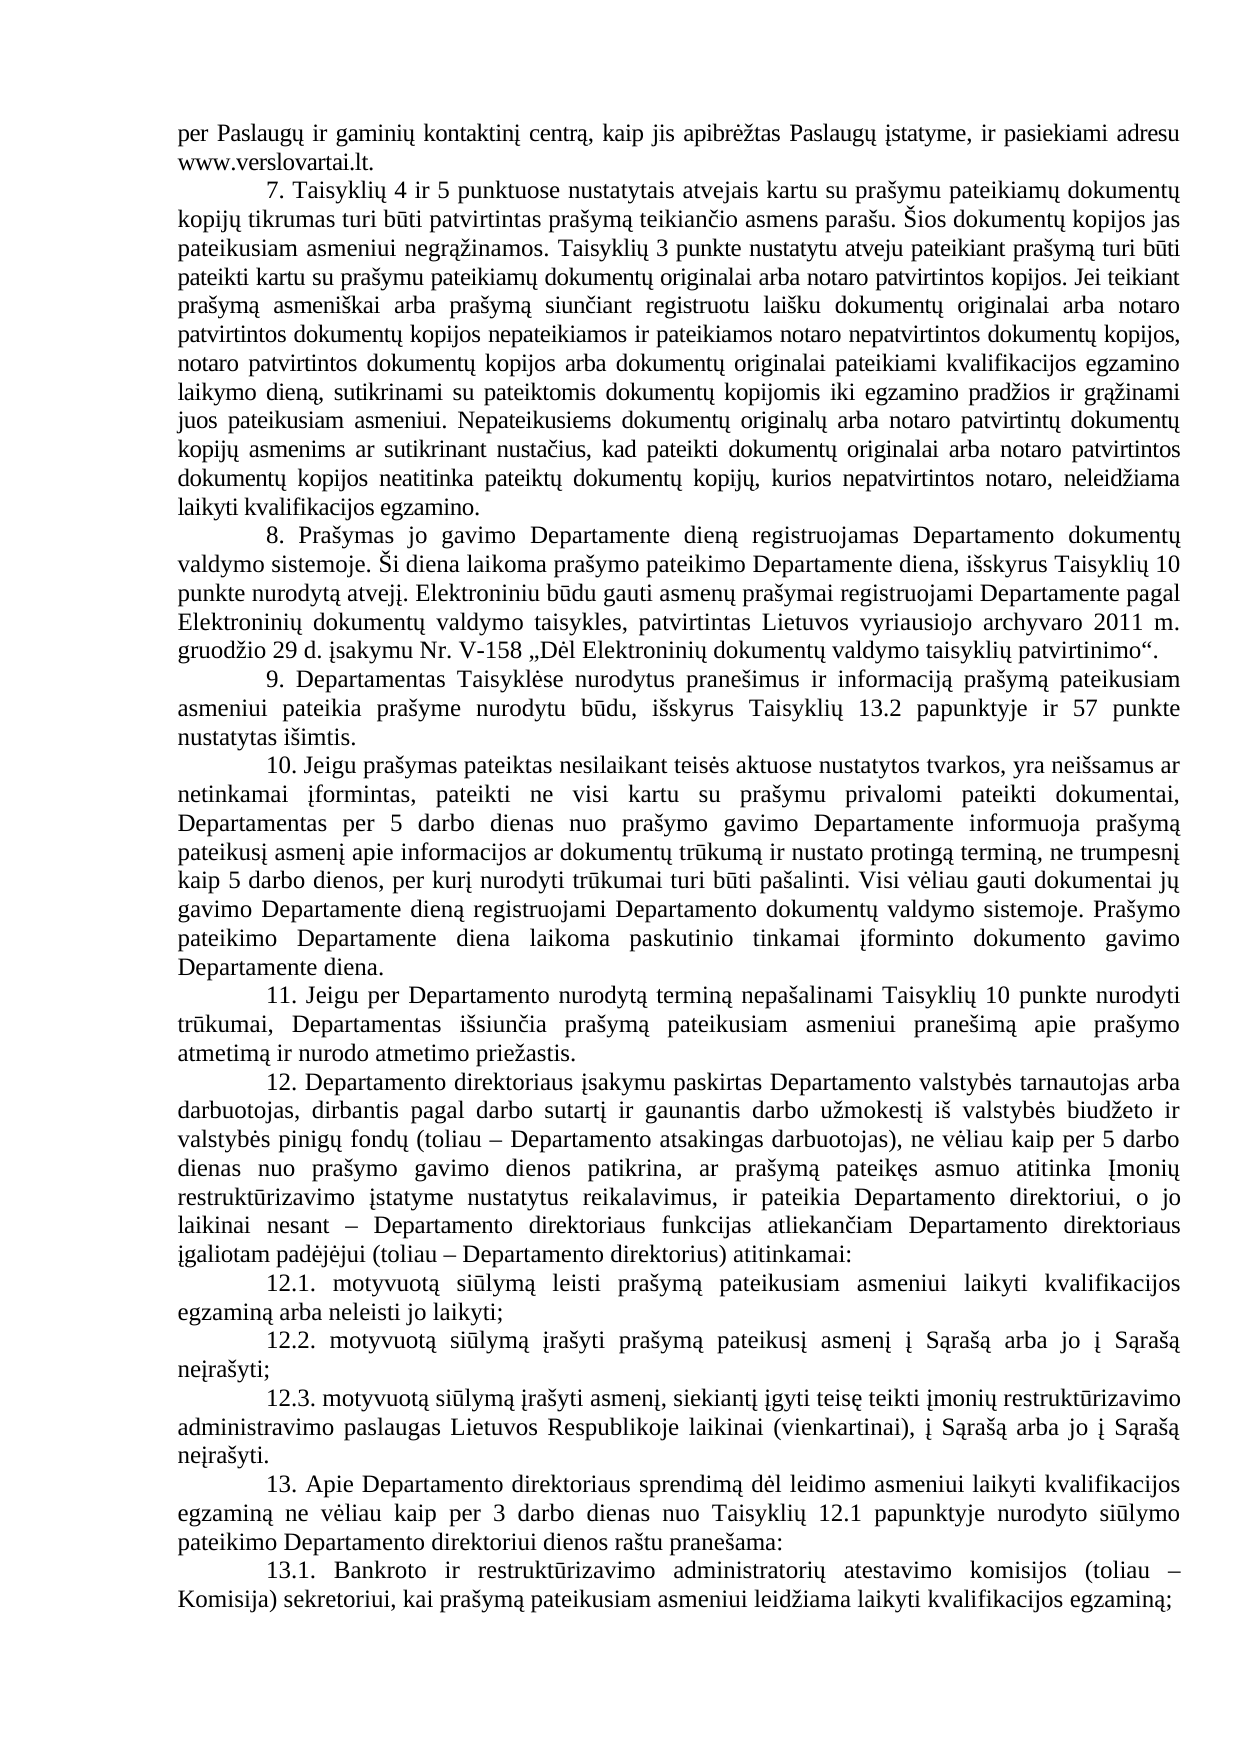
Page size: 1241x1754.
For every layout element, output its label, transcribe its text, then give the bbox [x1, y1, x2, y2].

text 8. Prašymas jo gavimo Departamente dieną registruojamas Departamento dokumentų valdymo sistemoje. Ši diena laikoma prašymo pateikimo Departamente diena, išskyrus Taisyklių 10 punkte nurodytą atvejį. Elektroniniu būdu gauti asmenų prašymai registruojami Departamente pagal Elektroninių dokumentų valdymo taisykles, patvirtintas Lietuvos vyriausiojo archyvaro 2011 m. gruodžio 29 d. įsakymu Nr. V-158 „Dėl Elektroninių dokumentų valdymo taisyklių patvirtinimo“. [177, 521, 1181, 664]
text 13.1. Bankroto ir restruktūrizavimo administratorių atestavimo komisijos (toliau – Komisija) sekretoriui, kai prašymą pateikusiam asmeniui leidžiama laikyti kvalifikacijos egzaminą; [177, 1556, 1181, 1613]
text 12. Departamento direktoriaus įsakymu paskirtas Departamento valstybės tarnautojas arba darbuotojas, dirbantis pagal darbo sutartį ir gaunantis darbo užmokestį iš valstybės biudžeto ir valstybės pinigų fondų (toliau – Departamento atsakingas darbuotojas), ne vėliau kaip per 5 darbo dienas nuo prašymo gavimo dienos patikrina, ar prašymą pateikęs asmuo atitinka Įmonių restruktūrizavimo įstatyme nustatytus reikalavimus, ir pateikia Departamento direktoriui, o jo laikinai nesant – Departamento direktoriaus funkcijas atliekančiam Departamento direktoriaus įgaliotam padėjėjui (toliau – Departamento direktorius) atitinkamai: [177, 1067, 1181, 1268]
text 13. Apie Departamento direktoriaus sprendimą dėl leidimo asmeniui laikyti kvalifikacijos egzaminą ne vėliau kaip per 3 darbo dienas nuo Taisyklių 12.1 papunktyje nurodyto siūlymo pateikimo Departamento direktoriui dienos raštu pranešama: [177, 1469, 1181, 1556]
text 10. Jeigu prašymas pateiktas nesilaikant teisės aktuose nustatytos tvarkos, yra neišsamus ar netinkamai įformintas, pateikti ne visi kartu su prašymu privalomi pateikti dokumentai, Departamentas per 5 darbo dienas nuo prašymo gavimo Departamente informuoja prašymą pateikusį asmenį apie informacijos ar dokumentų trūkumą ir nustato protingą terminą, ne trumpesnį kaip 5 darbo dienos, per kurį nurodyti trūkumai turi būti pašalinti. Visi vėliau gauti dokumentai jų gavimo Departamente dieną registruojami Departamento dokumentų valdymo sistemoje. Prašymo pateikimo Departamente diena laikoma paskutinio tinkamai įforminto dokumento gavimo Departamente diena. [177, 751, 1181, 981]
text 12.1. motyvuotą siūlymą leisti prašymą pateikusiam asmeniui laikyti kvalifikacijos egzaminą arba neleisti jo laikyti; [177, 1268, 1181, 1326]
text 11. Jeigu per Departamento nurodytą terminą nepašalinami Taisyklių 10 punkte nurodyti trūkumai, Departamentas išsiunčia prašymą pateikusiam asmeniui pranešimą apie prašymo atmetimą ir nurodo atmetimo priežastis. [177, 981, 1181, 1067]
text 7. Taisyklių 4 ir 5 punktuose nustatytais atvejais kartu su prašymu pateikiamų dokumentų kopijų tikrumas turi būti patvirtintas prašymą teikiančio asmens parašu. Šios dokumentų kopijos jas pateikusiam asmeniui negrąžinamos. Taisyklių 3 punkte nustatytu atveju pateikiant prašymą turi būti pateikti kartu su prašymu pateikiamų dokumentų originalai arba notaro patvirtintos kopijos. Jei teikiant prašymą asmeniškai arba prašymą siunčiant registruotu laišku dokumentų originalai arba notaro patvirtintos dokumentų kopijos nepateikiamos ir pateikiamos notaro nepatvirtintos dokumentų kopijos, notaro patvirtintos dokumentų kopijos arba dokumentų originalai pateikiami kvalifikacijos egzamino laikymo dieną, sutikrinami su pateiktomis dokumentų kopijomis iki egzamino pradžios ir grąžinami juos pateikusiam asmeniui. Nepateikusiems dokumentų originalų arba notaro patvirtintų dokumentų kopijų asmenims ar sutikrinant nustačius, kad pateikti dokumentų originalai arba notaro patvirtintos dokumentų kopijos neatitinka pateiktų dokumentų kopijų, kurios nepatvirtintos notaro, neleidžiama laikyti kvalifikacijos egzamino. [177, 176, 1181, 521]
text 12.2. motyvuotą siūlymą įrašyti prašymą pateikusį asmenį į Sąrašą arba jo į Sąrašą neįrašyti; [177, 1326, 1181, 1383]
text 9. Departamentas Taisyklėse nurodytus pranešimus ir informaciją prašymą pateikusiam asmeniui pateikia prašyme nurodytu būdu, išskyrus Taisyklių 13.2 papunktyje ir 57 punkte nustatytas išimtis. [177, 664, 1181, 751]
text 12.3. motyvuotą siūlymą įrašyti asmenį, siekiantį įgyti teisę teikti įmonių restruktūrizavimo administravimo paslaugas Lietuvos Respublikoje laikinai (vienkartinai), į Sąrašą arba jo į Sąrašą neįrašyti. [177, 1383, 1181, 1469]
text per Paslaugų ir gaminių kontaktinį centrą, kaip jis apibrėžtas Paslaugų įstatyme, ir pasiekiami adresu www.verslovartai.lt. [177, 118, 1181, 176]
